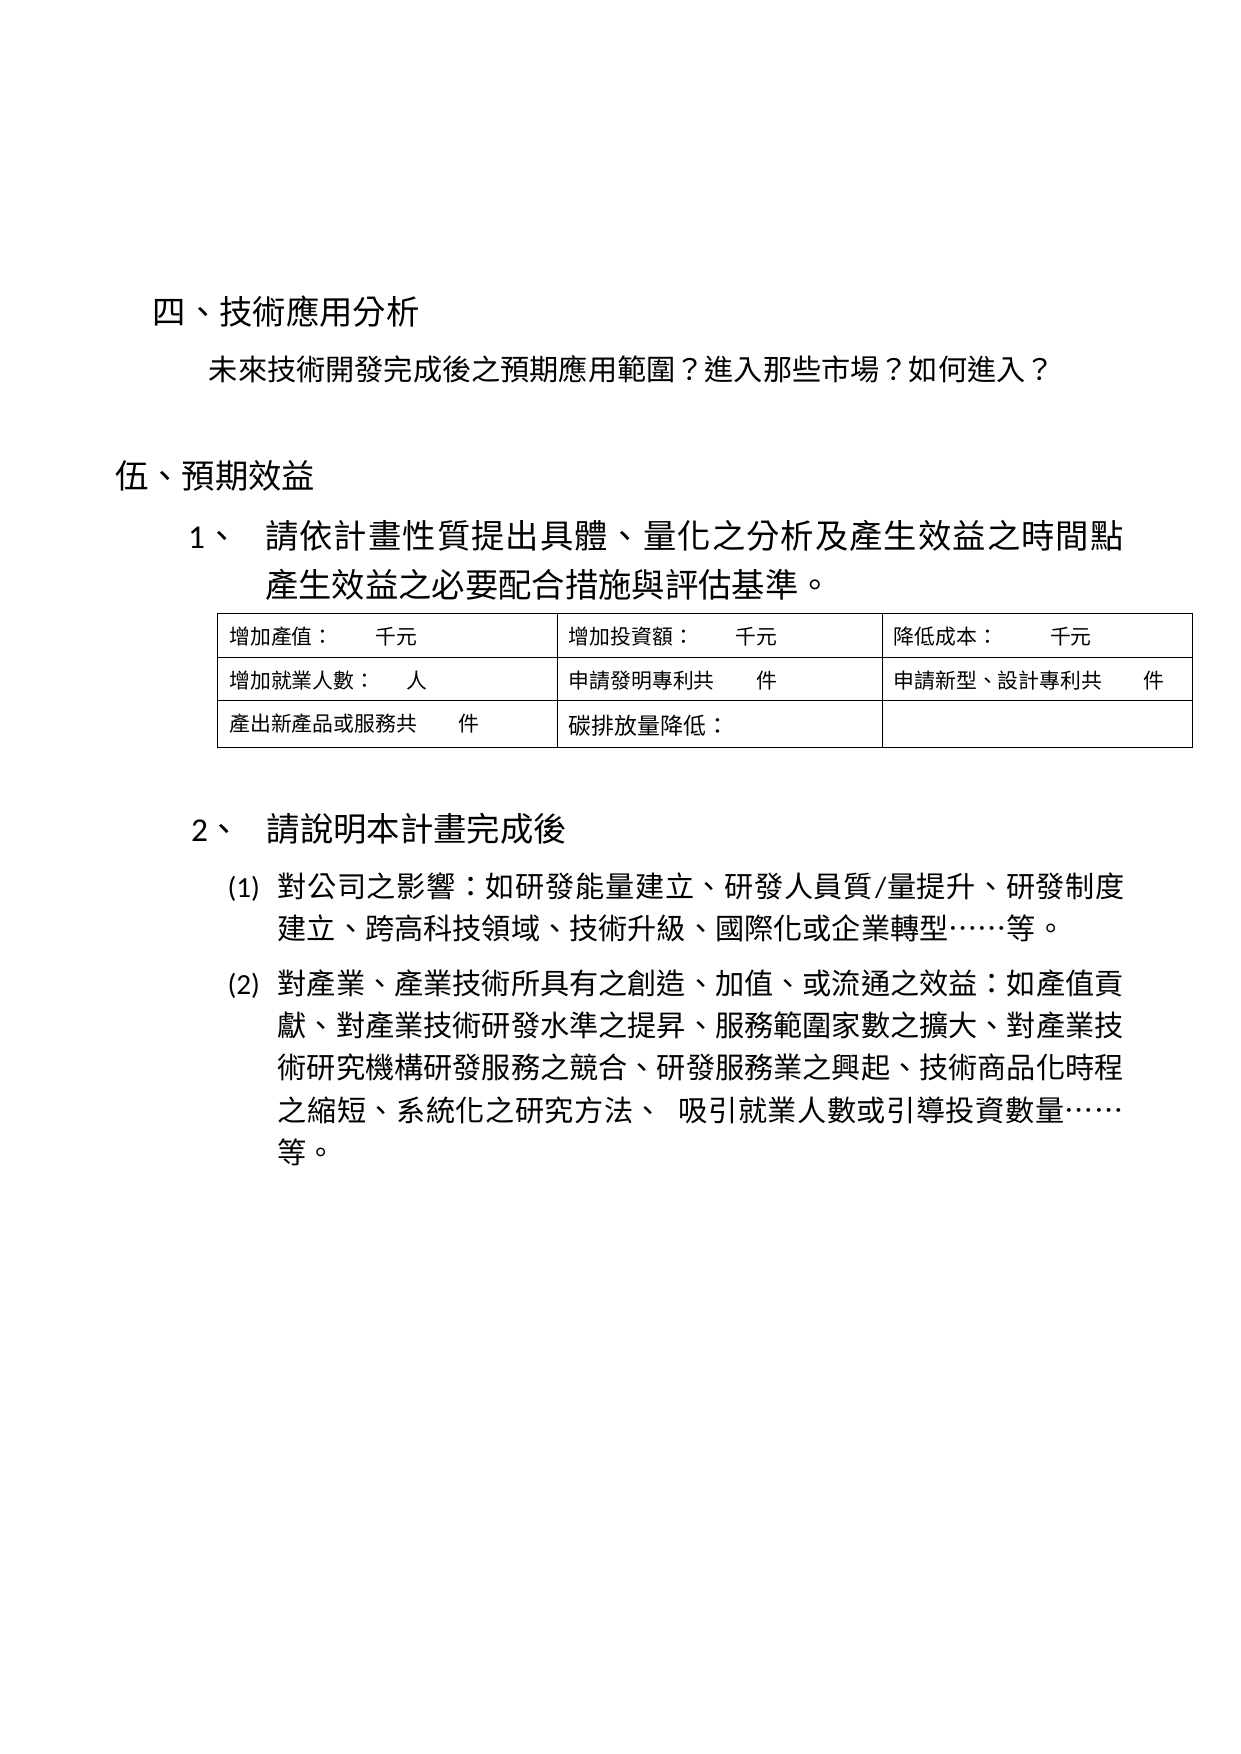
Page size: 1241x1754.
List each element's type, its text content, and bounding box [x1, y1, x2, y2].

table_header 增加投資額： 千元 [558, 614, 882, 657]
table_cell 產出新產品或服務共 件 [218, 701, 557, 747]
table_cell 增加就業人數： 人 [218, 658, 557, 700]
text 四、技術應用分析 [152, 286, 1125, 334]
table_cell 碳排放量降低： [558, 701, 882, 747]
table_header 降低成本： 千元 [883, 614, 1192, 657]
table_cell [883, 701, 1192, 747]
list 請依計畫性質提出具體、量化之分析及產生效益之時間點、產生效益之必要配合措施與評估基準。 [188, 510, 1125, 607]
text 未來技術開發完成後之預期應用範圍？進入那些市場？如何進入？ [209, 346, 1125, 389]
list 對公司之影響：如研發能量建立、研發人員質/量提升、研發制度建立、跨高科技領域、技術升級、國際化或企業轉型……等。 [227, 863, 1125, 948]
table_header 增加產值： 千元 [218, 614, 557, 657]
table_cell 申請新型、設計專利共 件 [883, 658, 1192, 700]
table_cell 申請發明專利共 件 [558, 658, 882, 700]
list 請說明本計畫完成後 [191, 802, 1125, 851]
text 伍、預期效益 [115, 449, 1125, 498]
list 對產業、產業技術所具有之創造、加值、或流通之效益：如產值貢獻、對產業技術研發水準之提昇、服務範圍家數之擴大、對產業技術研究機構研發服務之競合、研發服務業之興起、技術商品化時程之縮短、系統化之研究方法、 吸引就業人數或引導投資數量……等。 [227, 960, 1125, 1172]
